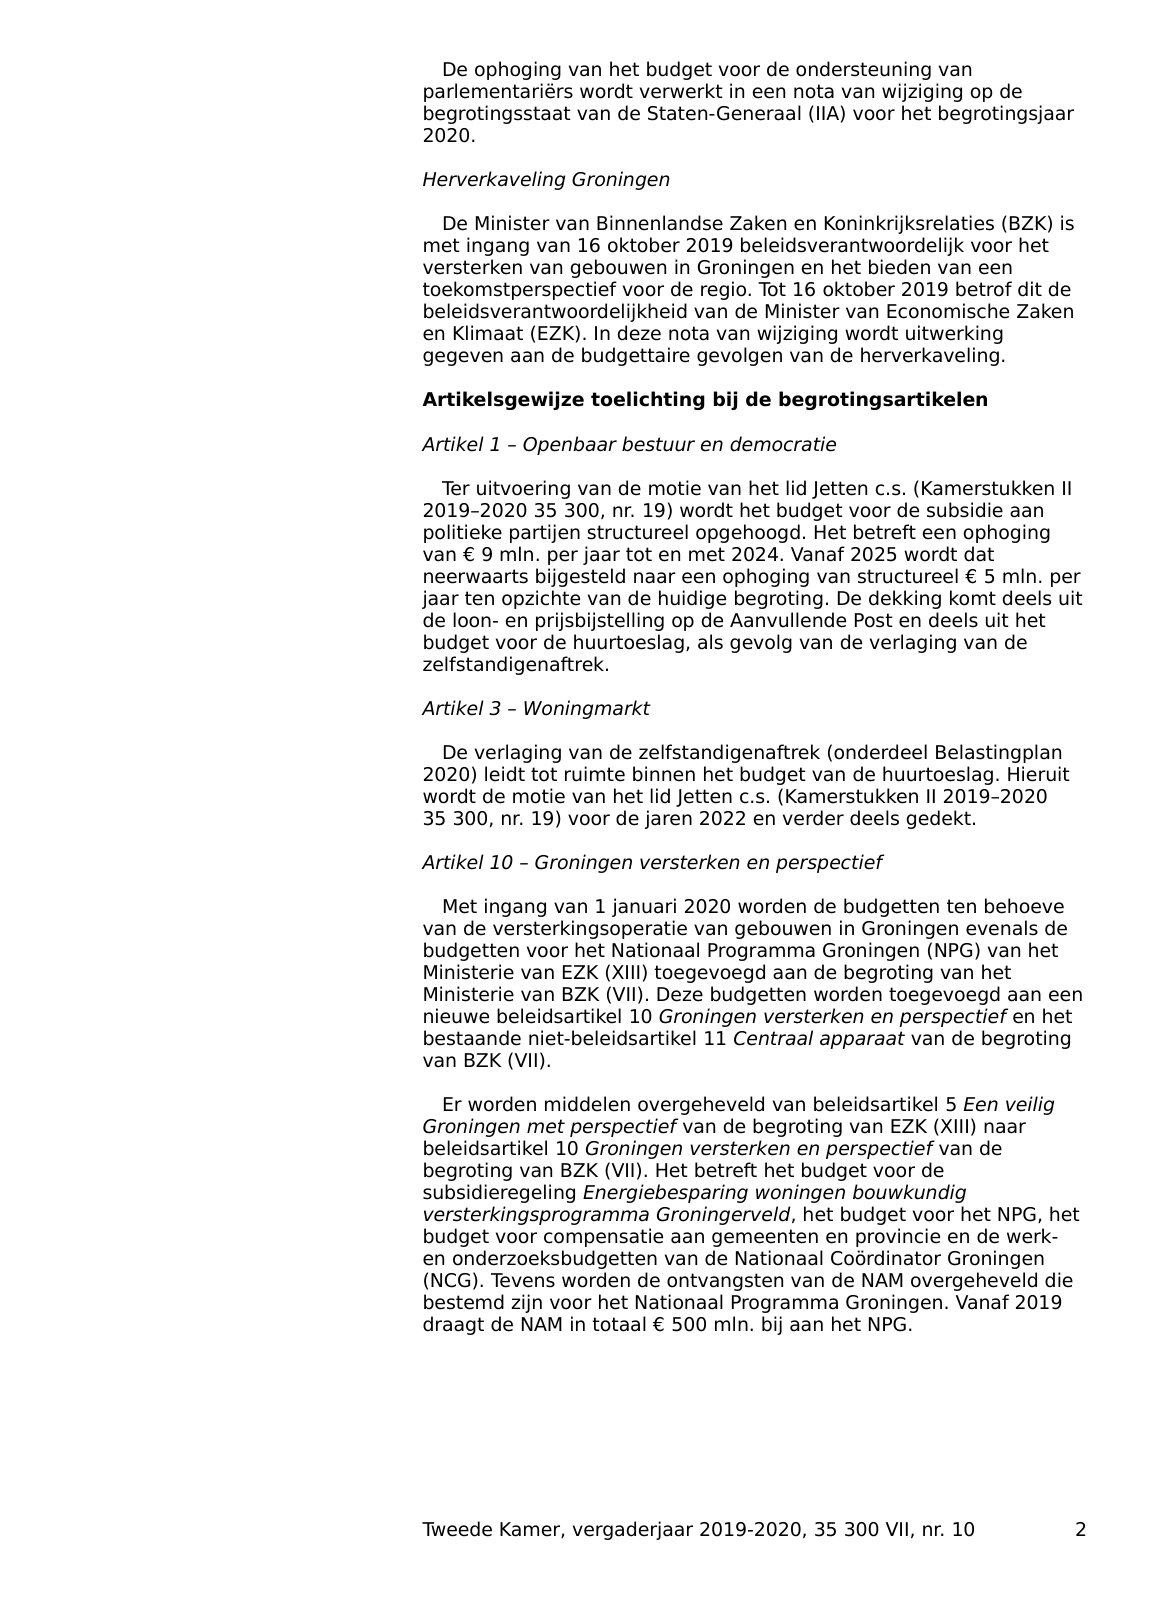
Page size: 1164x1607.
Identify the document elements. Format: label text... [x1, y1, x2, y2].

subtitle Artikel 1 – Openbaar bestuur en democratie [422, 433, 1087, 456]
subtitle Herverkaveling Groningen [422, 169, 1087, 191]
subtitle Artikelsgewijze toelichting bij de begrotingsartikelen [422, 389, 1087, 411]
subtitle Artikel 3 – Woningmarkt [422, 698, 1087, 720]
text De verlaging van de zelfstandigenaftrek (onderdeel Belastingplan 2020) leidt tot ruimte binnen het budget van de huurtoeslag. Hieruit wordt de motie van het lid Jetten c.s. (Kamerstukken II 2019–2020 35 300, nr. 19) voor de jaren 2022 en verder deels gedekt. [422, 742, 1087, 830]
text De ophoging van het budget voor de ondersteuning van parlementariërs wordt verwerkt in een nota van wijziging op de begrotingsstaat van de Staten-Generaal (IIA) voor het begrotingsjaar 2020. [422, 59, 1087, 147]
text De Minister van Binnenlandse Zaken en Koninkrijksrelaties (BZK) is met ingang van 16 oktober 2019 beleidsverantwoordelijk voor het versterken van gebouwen in Groningen en het bieden van een toekomstperspectief voor de regio. Tot 16 oktober 2019 betrof dit de beleidsverantwoordelijkheid van de Minister van Economische Zaken en Klimaat (EZK). In deze nota van wijziging wordt uitwerking gegeven aan de budgettaire gevolgen van de herverkaveling. [422, 213, 1087, 367]
text Ter uitvoering van de motie van het lid Jetten c.s. (Kamerstukken II 2019–2020 35 300, nr. 19) wordt het budget voor de subsidie aan politieke partijen structureel opgehoogd. Het betreft een ophoging van € 9 mln. per jaar tot en met 2024. Vanaf 2025 wordt dat neerwaarts bijgesteld naar een ophoging van structureel € 5 mln. per jaar ten opzichte van de huidige begroting. De dekking komt deels uit de loon- en prijsbijstelling op de Aanvullende Post en deels uit het budget voor de huurtoeslag, als gevolg van de verlaging van de zelfstandigenaftrek. [422, 478, 1087, 676]
text Er worden middelen overgeheveld van beleidsartikel 5 Een veilig Groningen met perspectief van de begroting van EZK (XIII) naar beleidsartikel 10 Groningen versterken en perspectief van de begroting van BZK (VII). Het betreft het budget voor de subsidieregeling Energiebesparing woningen bouwkundig versterkingsprogramma Groningerveld, het budget voor het NPG, het budget voor compensatie aan gemeenten en provincie en de werk- en onderzoeksbudgetten van de Nationaal Coördinator Groningen (NCG). Tevens worden de ontvangsten van de NAM overgeheveld die bestemd zijn voor het Nationaal Programma Groningen. Vanaf 2019 draagt de NAM in totaal € 500 mln. bij aan het NPG. [422, 1094, 1087, 1336]
subtitle Artikel 10 – Groningen versterken en perspectief [422, 852, 1087, 874]
text Met ingang van 1 januari 2020 worden de budgetten ten behoeve van de versterkingsoperatie van gebouwen in Groningen evenals de budgetten voor het Nationaal Programma Groningen (NPG) van het Ministerie van EZK (XIII) toegevoegd aan de begroting van het Ministerie van BZK (VII). Deze budgetten worden toegevoegd aan een nieuwe beleidsartikel 10 Groningen versterken en perspectief en het bestaande niet-beleidsartikel 11 Centraal apparaat van de begroting van BZK (VII). [422, 896, 1087, 1072]
